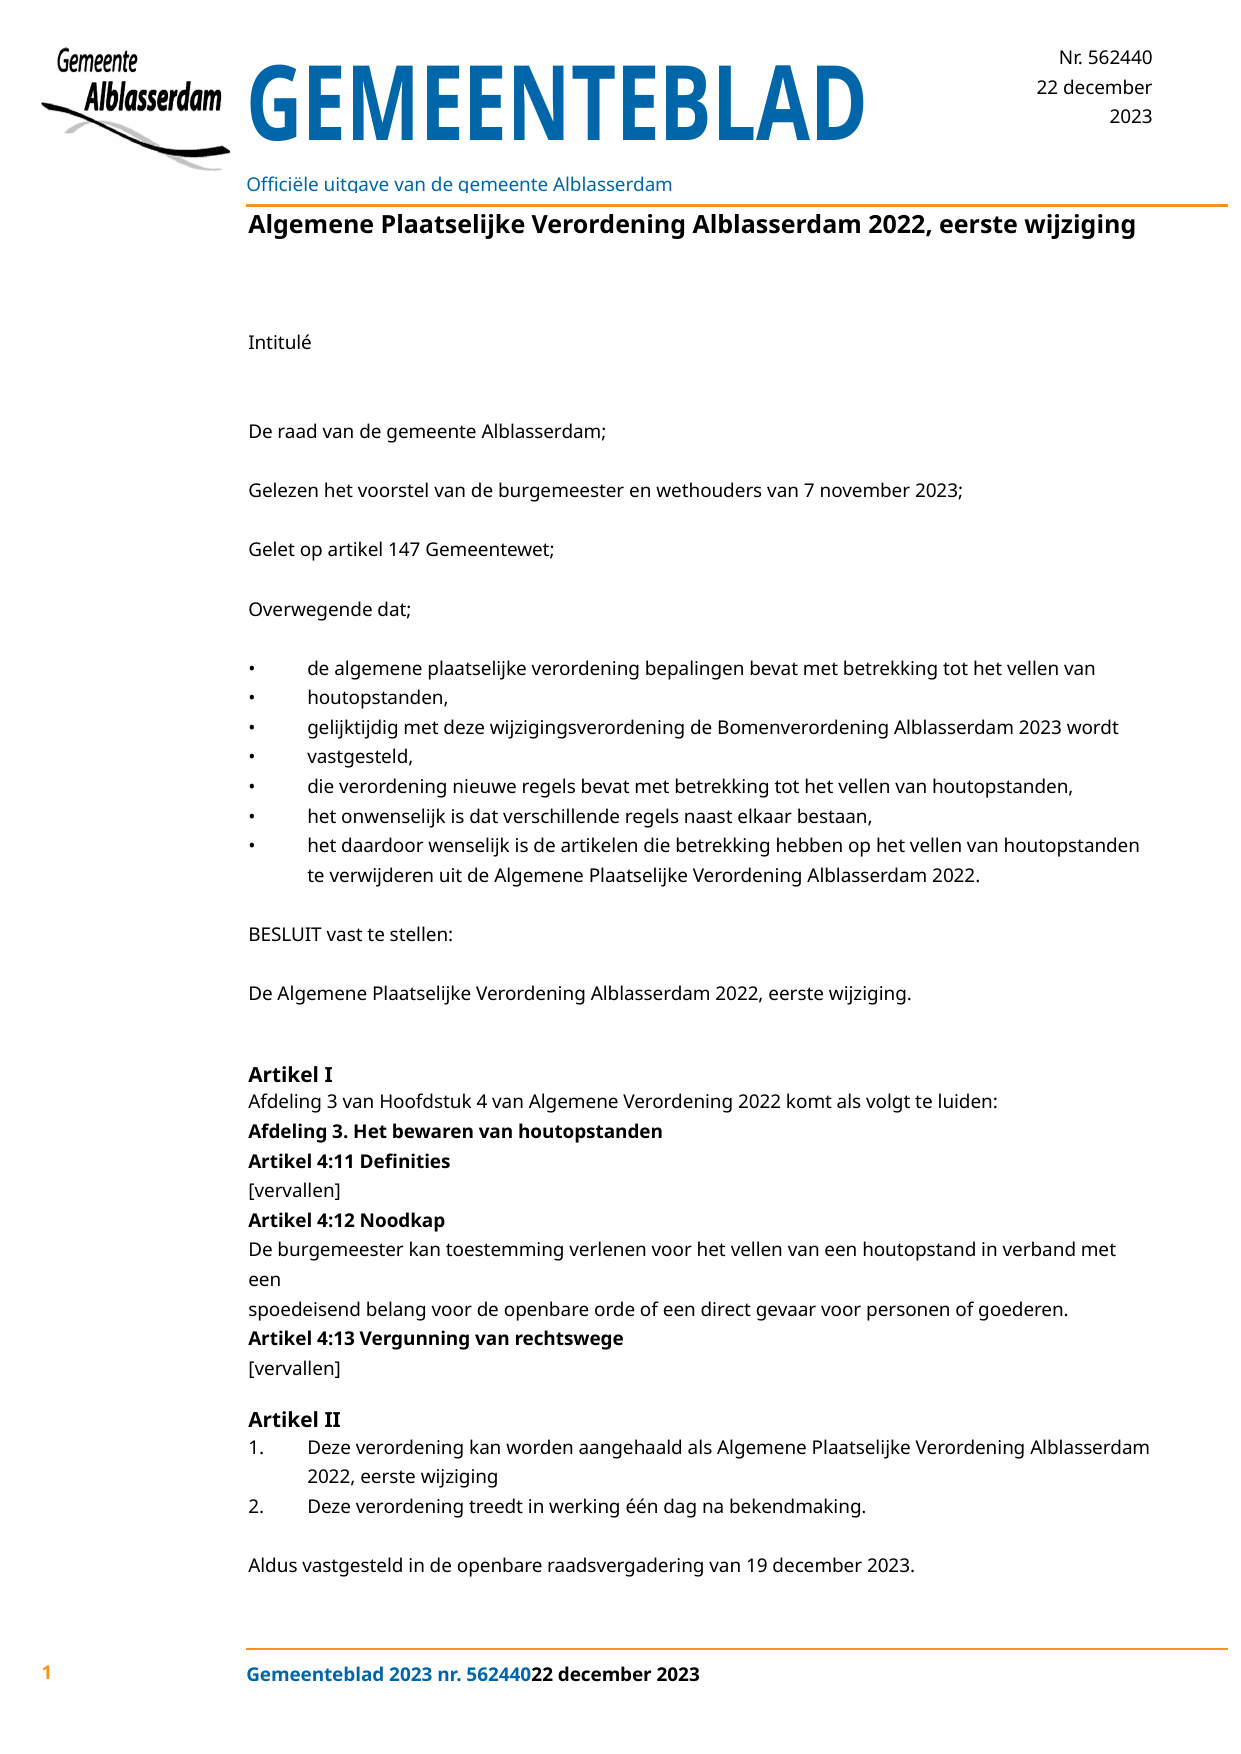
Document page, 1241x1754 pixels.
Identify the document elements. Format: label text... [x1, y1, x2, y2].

text [vervallen] [248, 1177, 1152, 1203]
text Artikel I [248, 1060, 1152, 1089]
text Aldus vastgesteld in de openbare raadsvergadering van 19 december 2023. [248, 1552, 1152, 1578]
text Gelezen het voorstel van de burgemeester en wethouders van 7 november 2023; [248, 477, 1152, 503]
list Deze verordening treedt in werking één dag na bekendmaking. [248, 1493, 1152, 1519]
text [vervallen] [248, 1355, 1152, 1381]
text Artikel II [248, 1405, 1152, 1434]
text Gelet op artikel 147 Gemeentewet; [248, 537, 1152, 562]
list het daardoor wenselijk is de artikelen die betrekking hebben op het vellen van houtopstanden te verwijderen uit de Algemene Plaatselijke Verordening Alblasserdam 2022. [248, 832, 1152, 888]
list 2022, eerste wijziging [248, 1463, 1152, 1489]
text Artikel 4:12 Noodkap [248, 1207, 1152, 1233]
list het onwenselijk is dat verschillende regels naast elkaar bestaan, [248, 803, 1152, 828]
list houtopstanden, [248, 684, 1152, 710]
list Deze verordening kan worden aangehaald als Algemene Plaatselijke Verordening Alblasserdam [248, 1434, 1152, 1459]
list vastgesteld, [248, 744, 1152, 769]
text Artikel 4:11 Definities [248, 1148, 1152, 1174]
text Overwegende dat; [248, 596, 1152, 621]
text Artikel 4:13 Vergunning van rechtswege [248, 1325, 1152, 1351]
list de algemene plaatselijke verordening bepalingen bevat met betrekking tot het vellen van [248, 655, 1152, 681]
list die verordening nieuwe regels bevat met betrekking tot het vellen van houtopstanden, [248, 773, 1152, 799]
text BESLUIT vast te stellen: [248, 921, 1152, 947]
text De raad van de gemeente Alblasserdam; [248, 418, 1152, 444]
text spoedeisend belang voor de openbare orde of een direct gevaar voor personen of goederen. [248, 1296, 1152, 1322]
text Algemene Plaatselijke Verordening Alblasserdam 2022, eerste wijziging [248, 207, 1152, 241]
text De burgemeester kan toestemming verlenen voor het vellen van een houtopstand in verband met een [248, 1237, 1152, 1292]
text De Algemene Plaatselijke Verordening Alblasserdam 2022, eerste wijziging. [248, 980, 1152, 1006]
text Intitulé [248, 329, 1152, 355]
list gelijktijdig met deze wijzigingsverordening de Bomenverordening Alblasserdam 2023 wordt [248, 714, 1152, 740]
text Afdeling 3 van Hoofdstuk 4 van Algemene Verordening 2022 komt als volgt te luiden: [248, 1089, 1152, 1114]
picture [41, 47, 231, 172]
text Afdeling 3. Het bewaren van houtopstanden [248, 1118, 1152, 1144]
